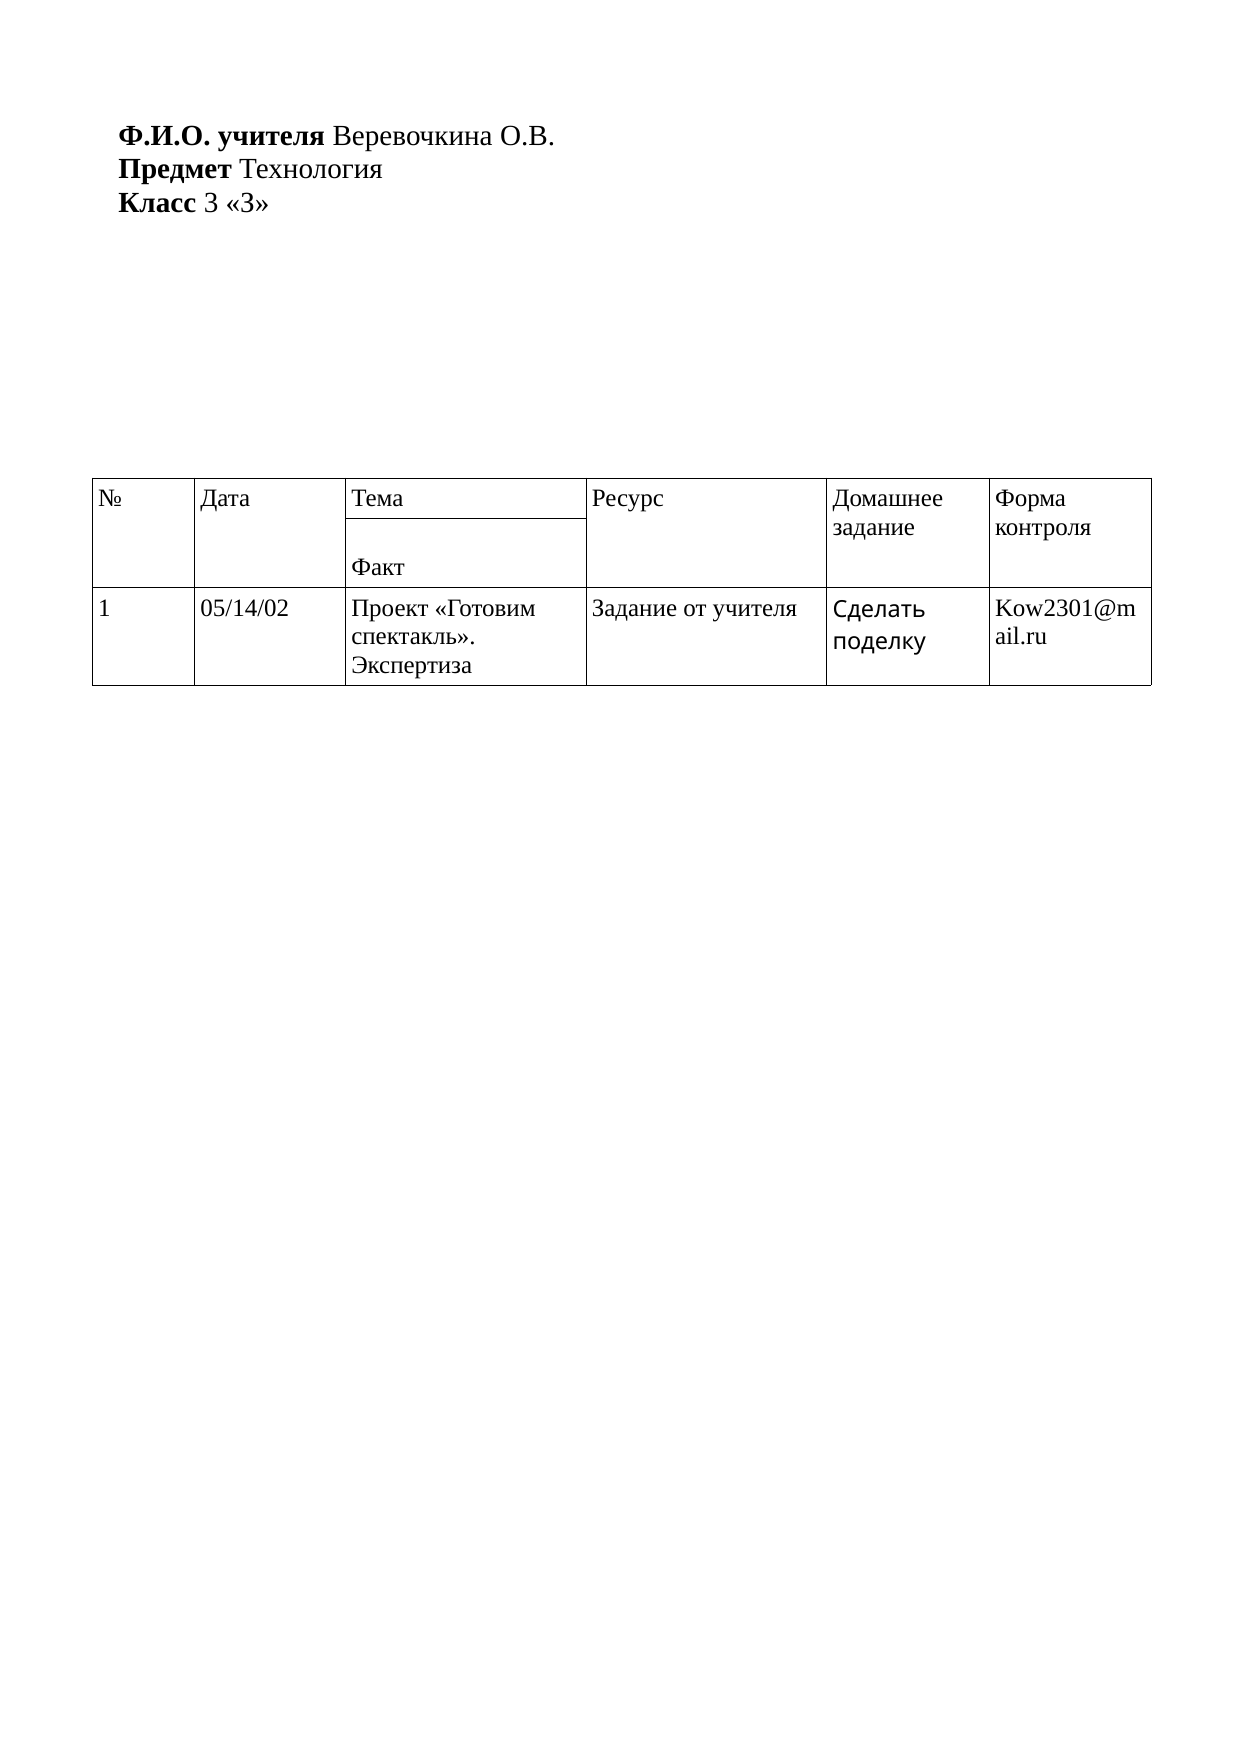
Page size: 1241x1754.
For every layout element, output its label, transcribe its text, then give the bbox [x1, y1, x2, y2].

table_header Форма контроля [990, 479, 1151, 587]
table_cell Задание от учителя [587, 588, 826, 685]
text Ф.И.О. учителя Веревочкина О.В. [118, 118, 1122, 152]
table_header Тема [346, 479, 586, 518]
table_header Ресурс [587, 479, 826, 587]
text Класс 3 «З» [118, 185, 1122, 219]
table_cell 1 [93, 588, 194, 685]
table_header Дата [195, 479, 345, 587]
table_cell Проект «Готовим спектакль». Экспертиза [346, 588, 586, 685]
table_cell Kow2301@mail.ru [990, 588, 1151, 685]
table_cell Сделать поделку [827, 588, 989, 685]
table_header Домашнее задание [827, 479, 989, 587]
table_cell 14.05.02 [195, 588, 345, 685]
table_cell Факт [346, 519, 586, 587]
table_header № [93, 479, 194, 587]
text Предмет Технология [118, 152, 1122, 185]
